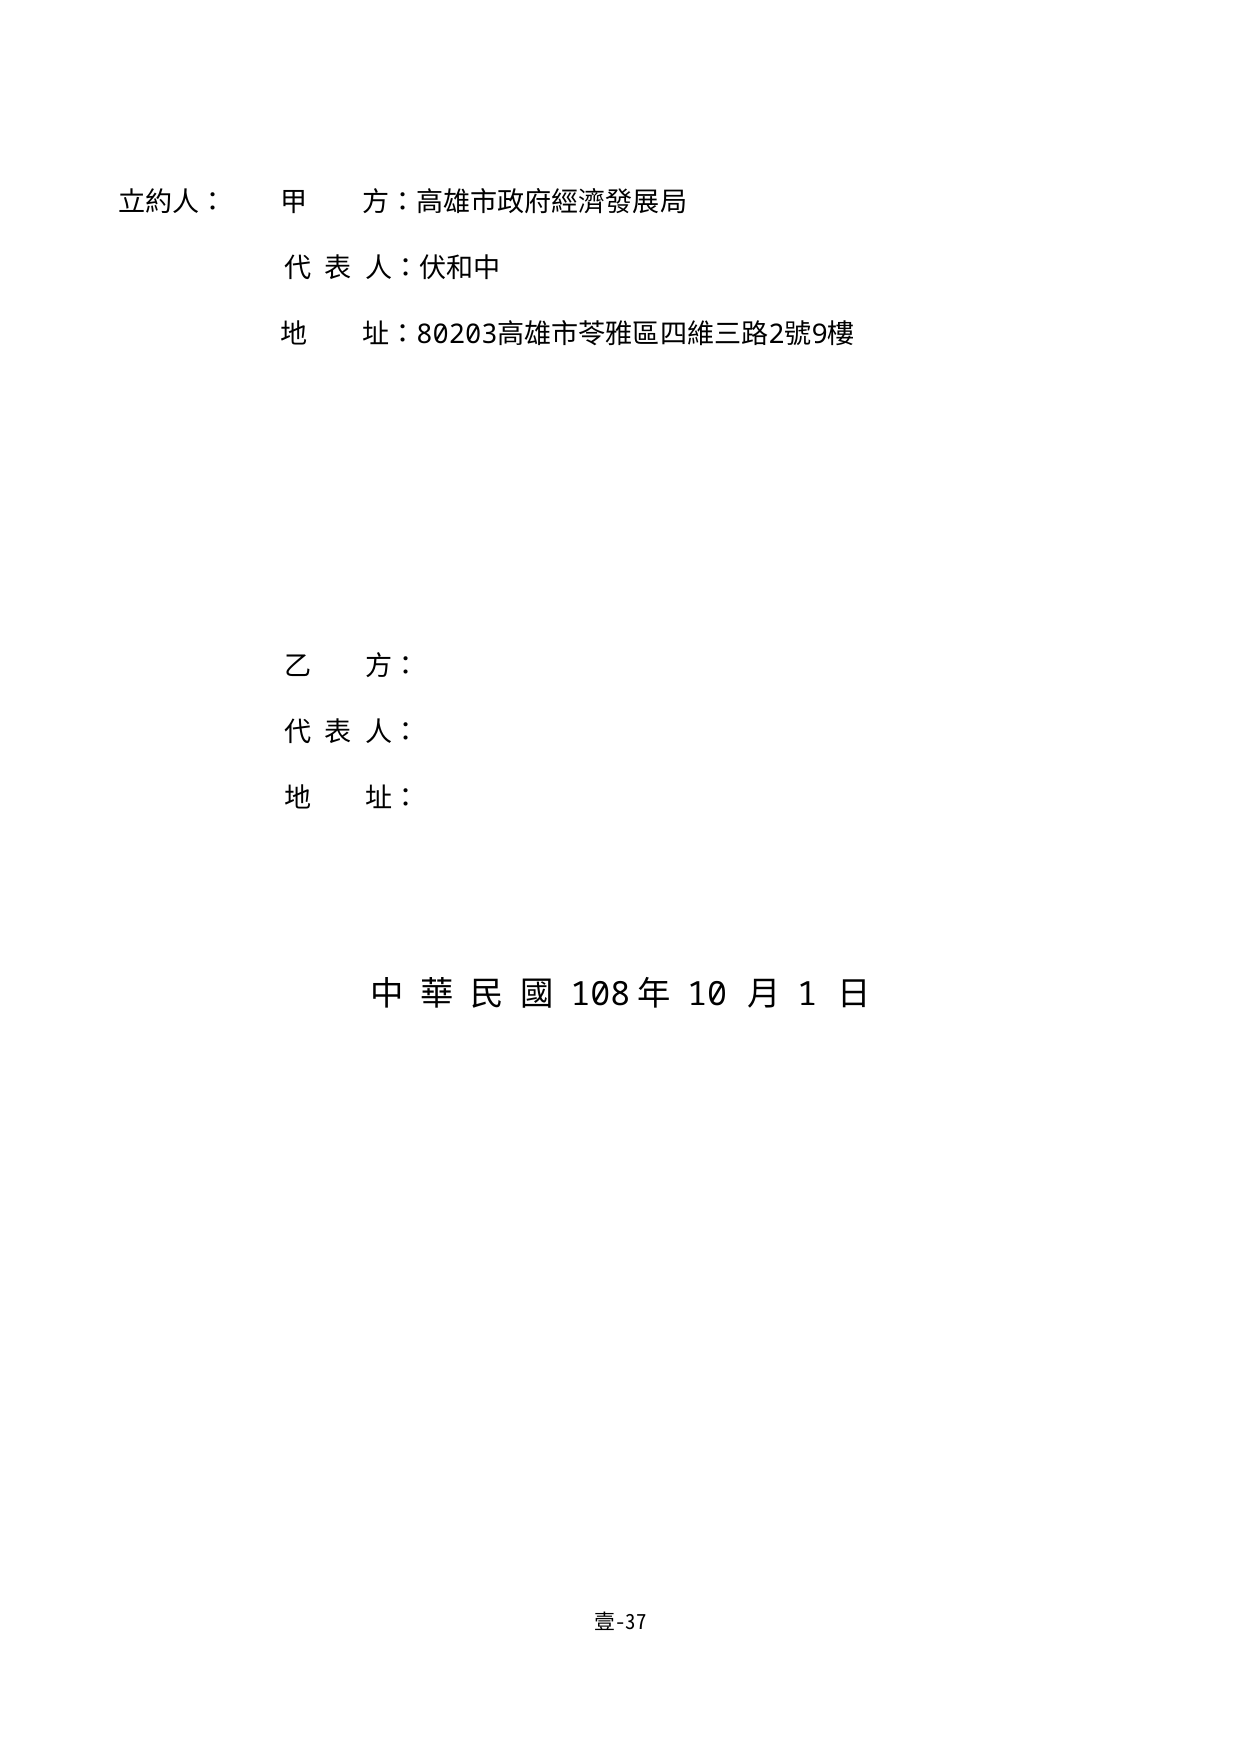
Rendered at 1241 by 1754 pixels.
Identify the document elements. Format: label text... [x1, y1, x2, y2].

text 立約人： 甲 方：高雄市政府經濟發展局 [118, 158, 1122, 220]
text 地 址： [284, 754, 1122, 817]
text 代 表 人：伏和中 [284, 224, 1122, 287]
text 乙 方： [284, 622, 1122, 684]
text 地 址：80203高雄市苓雅區四維三路2號9樓 [118, 290, 1122, 353]
text 中 華 民 國 108年 10 月 1 日 [118, 949, 1122, 1012]
text 代 表 人： [284, 688, 1122, 750]
